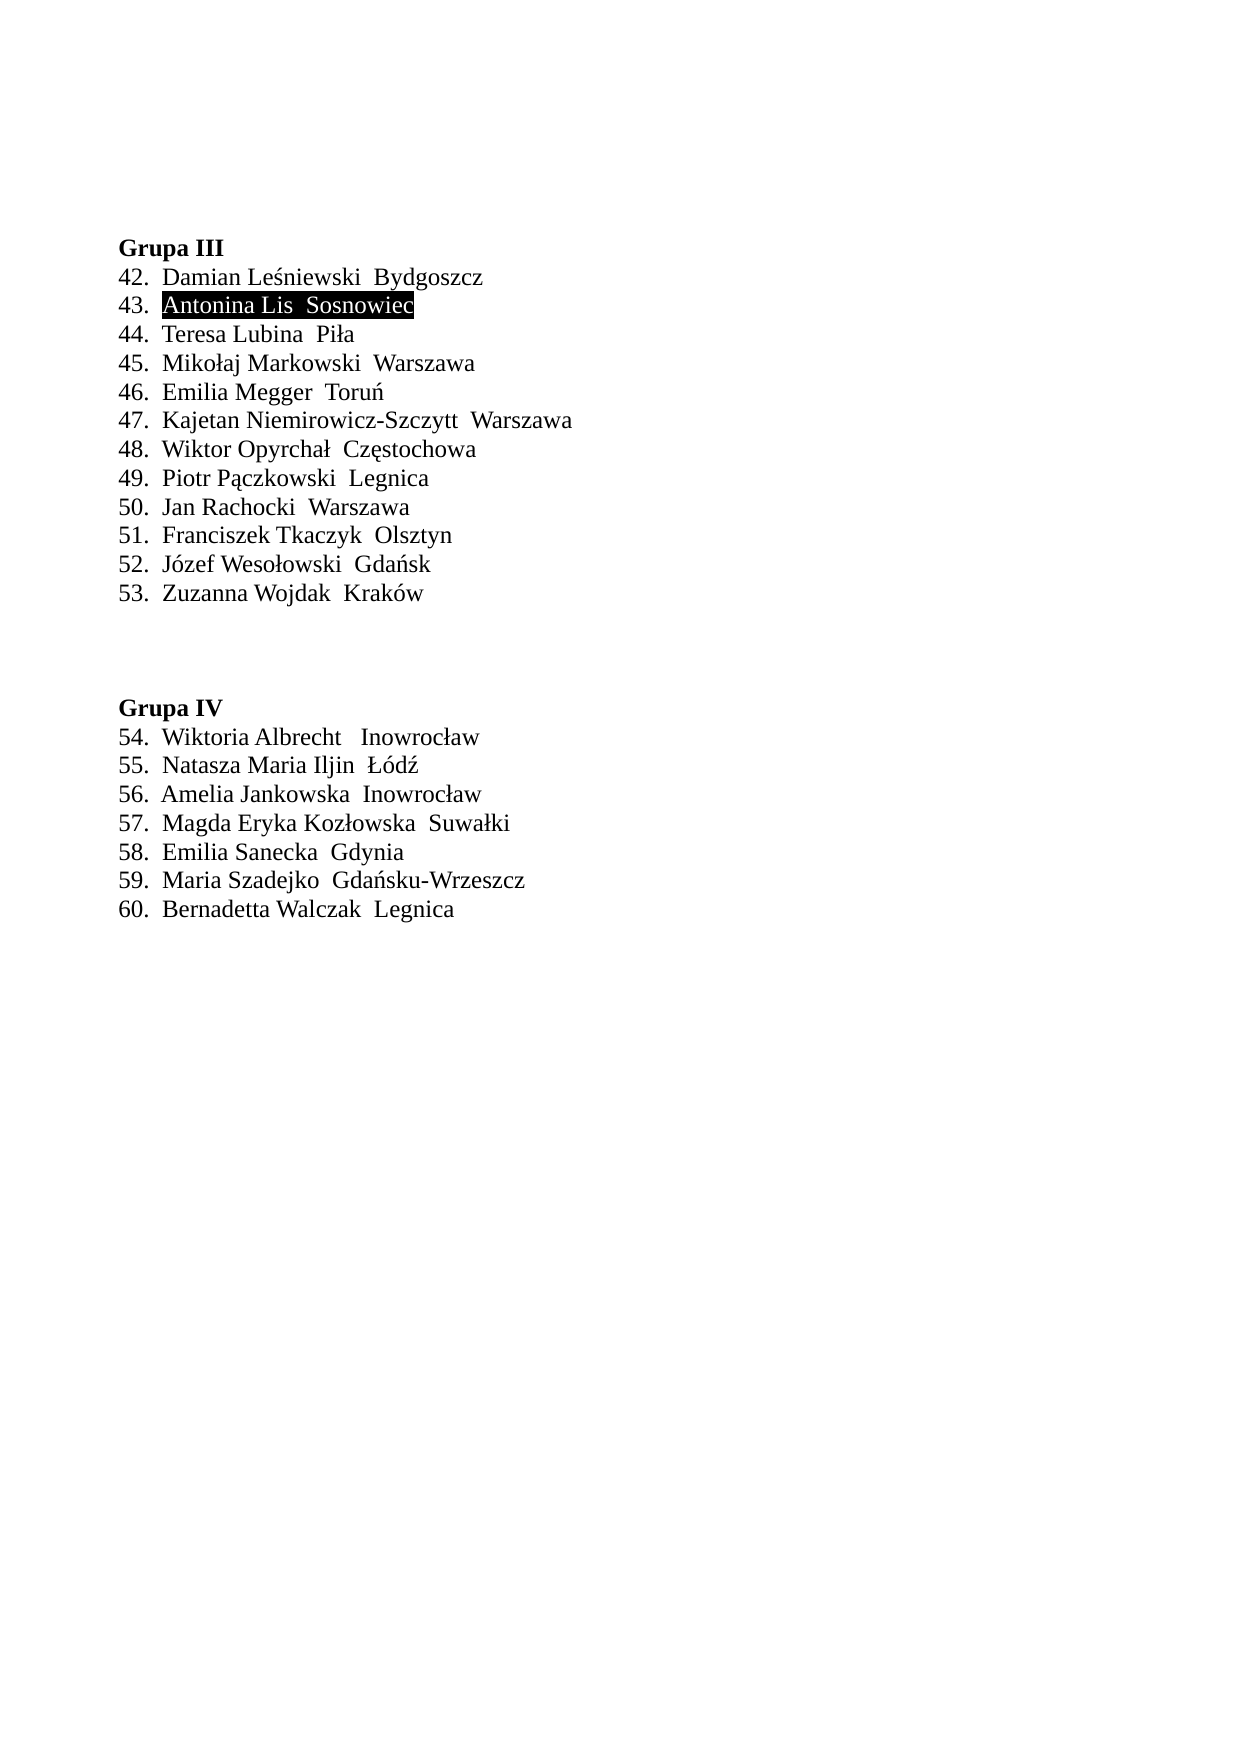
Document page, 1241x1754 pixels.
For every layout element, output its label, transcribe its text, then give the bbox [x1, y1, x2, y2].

text 42. Damian Leśniewski Bydgoszcz [118, 262, 1122, 291]
text 47. Kajetan Niemirowicz-Szczytt Warszawa [118, 406, 1122, 434]
text 56. Amelia Jankowska Inowrocław [118, 779, 1122, 808]
text 45. Mikołaj Markowski Warszawa [118, 348, 1122, 377]
text 48. Wiktor Opyrchał Częstochowa [118, 434, 1122, 463]
text 59. Maria Szadejko Gdańsku-Wrzeszcz [118, 866, 1122, 894]
text 50. Jan Rachocki Warszawa [118, 492, 1122, 521]
text Grupa IV [118, 693, 1122, 722]
text 52. Józef Wesołowski Gdańsk [118, 549, 1122, 578]
text 54. Wiktoria Albrecht Inowrocław [118, 722, 1122, 751]
text 46. Emilia Megger Toruń [118, 377, 1122, 406]
text 51. Franciszek Tkaczyk Olsztyn [118, 521, 1122, 549]
text 55. Natasza Maria Iljin Łódź [118, 751, 1122, 779]
text 49. Piotr Pączkowski Legnica [118, 463, 1122, 492]
text 43. Antonina Lis Sosnowiec [118, 291, 1122, 319]
text 44. Teresa Lubina Piła [118, 319, 1122, 348]
text 58. Emilia Sanecka Gdynia [118, 837, 1122, 866]
text 53. Zuzanna Wojdak Kraków [118, 578, 1122, 607]
text Grupa III [118, 233, 1122, 262]
text 60. Bernadetta Walczak Legnica [118, 894, 1122, 923]
text 57. Magda Eryka Kozłowska Suwałki [118, 808, 1122, 837]
